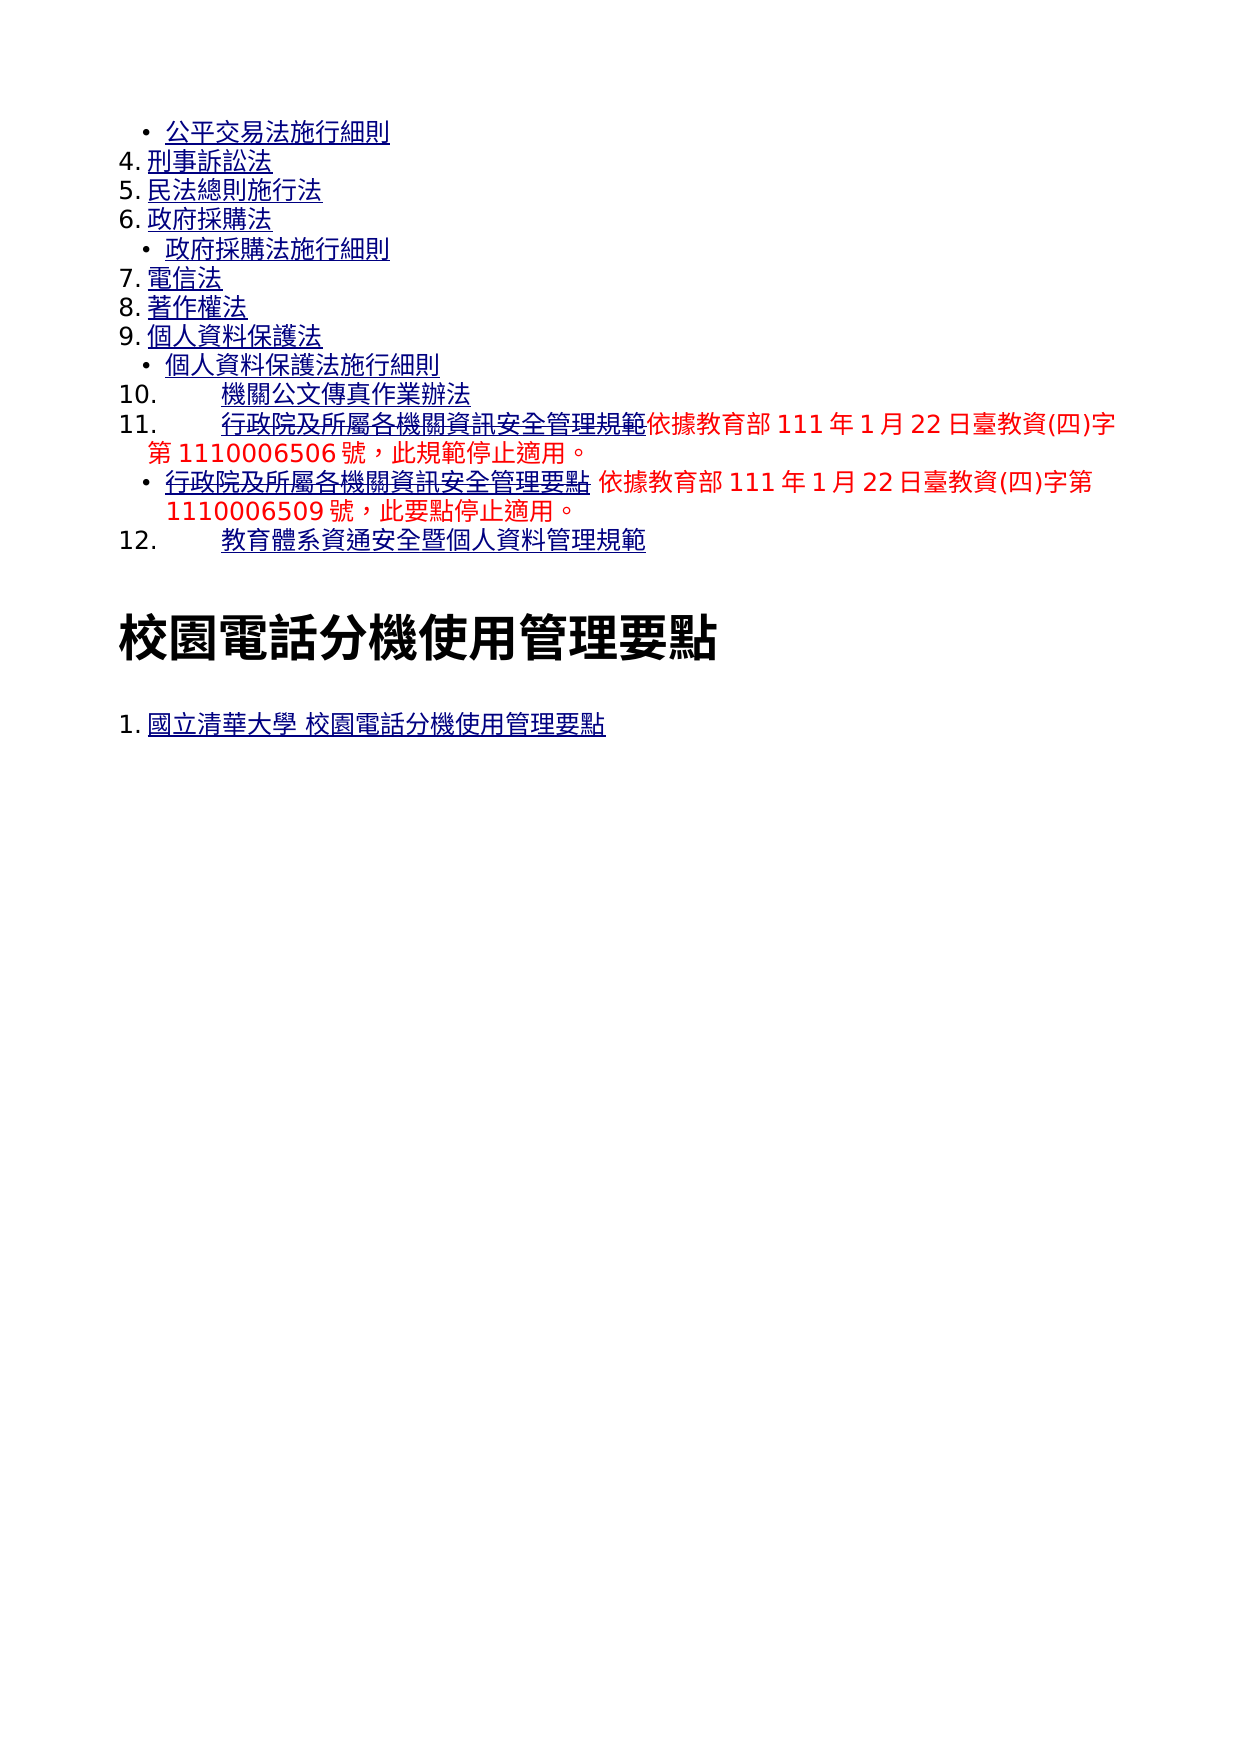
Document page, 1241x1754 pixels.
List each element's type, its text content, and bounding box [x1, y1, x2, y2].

list 政府採購法 [118, 206, 1122, 235]
list 教育體系資通安全暨個人資料管理規範 [118, 526, 1122, 556]
list 政府採購法施行細則 [142, 235, 1122, 264]
list 電信法 [118, 264, 1122, 293]
list 刑事訴訟法 [118, 147, 1122, 176]
list 機關公文傳真作業辦法 [118, 381, 1122, 410]
list 著作權法 [118, 293, 1122, 322]
list 民法總則施行法 [118, 176, 1122, 206]
list 個人資料保護法 [118, 322, 1122, 351]
list 國立清華大學 校園電話分機使用管理要點 [118, 710, 1122, 739]
list 個人資料保護法施行細則 [142, 351, 1122, 381]
list 行政院及所屬各機關資訊安全管理要點 依據教育部111年1月22日臺教資(四)字第1110006509號，此要點停止適用。 [142, 468, 1122, 526]
list 行政院及所屬各機關資訊安全管理規範依據教育部111年1月22日臺教資(四)字第1110006506號，此規範停止適用。 [118, 410, 1122, 468]
subtitle 校園電話分機使用管理要點 [118, 610, 1122, 668]
list 公平交易法施行細則 [142, 118, 1122, 147]
